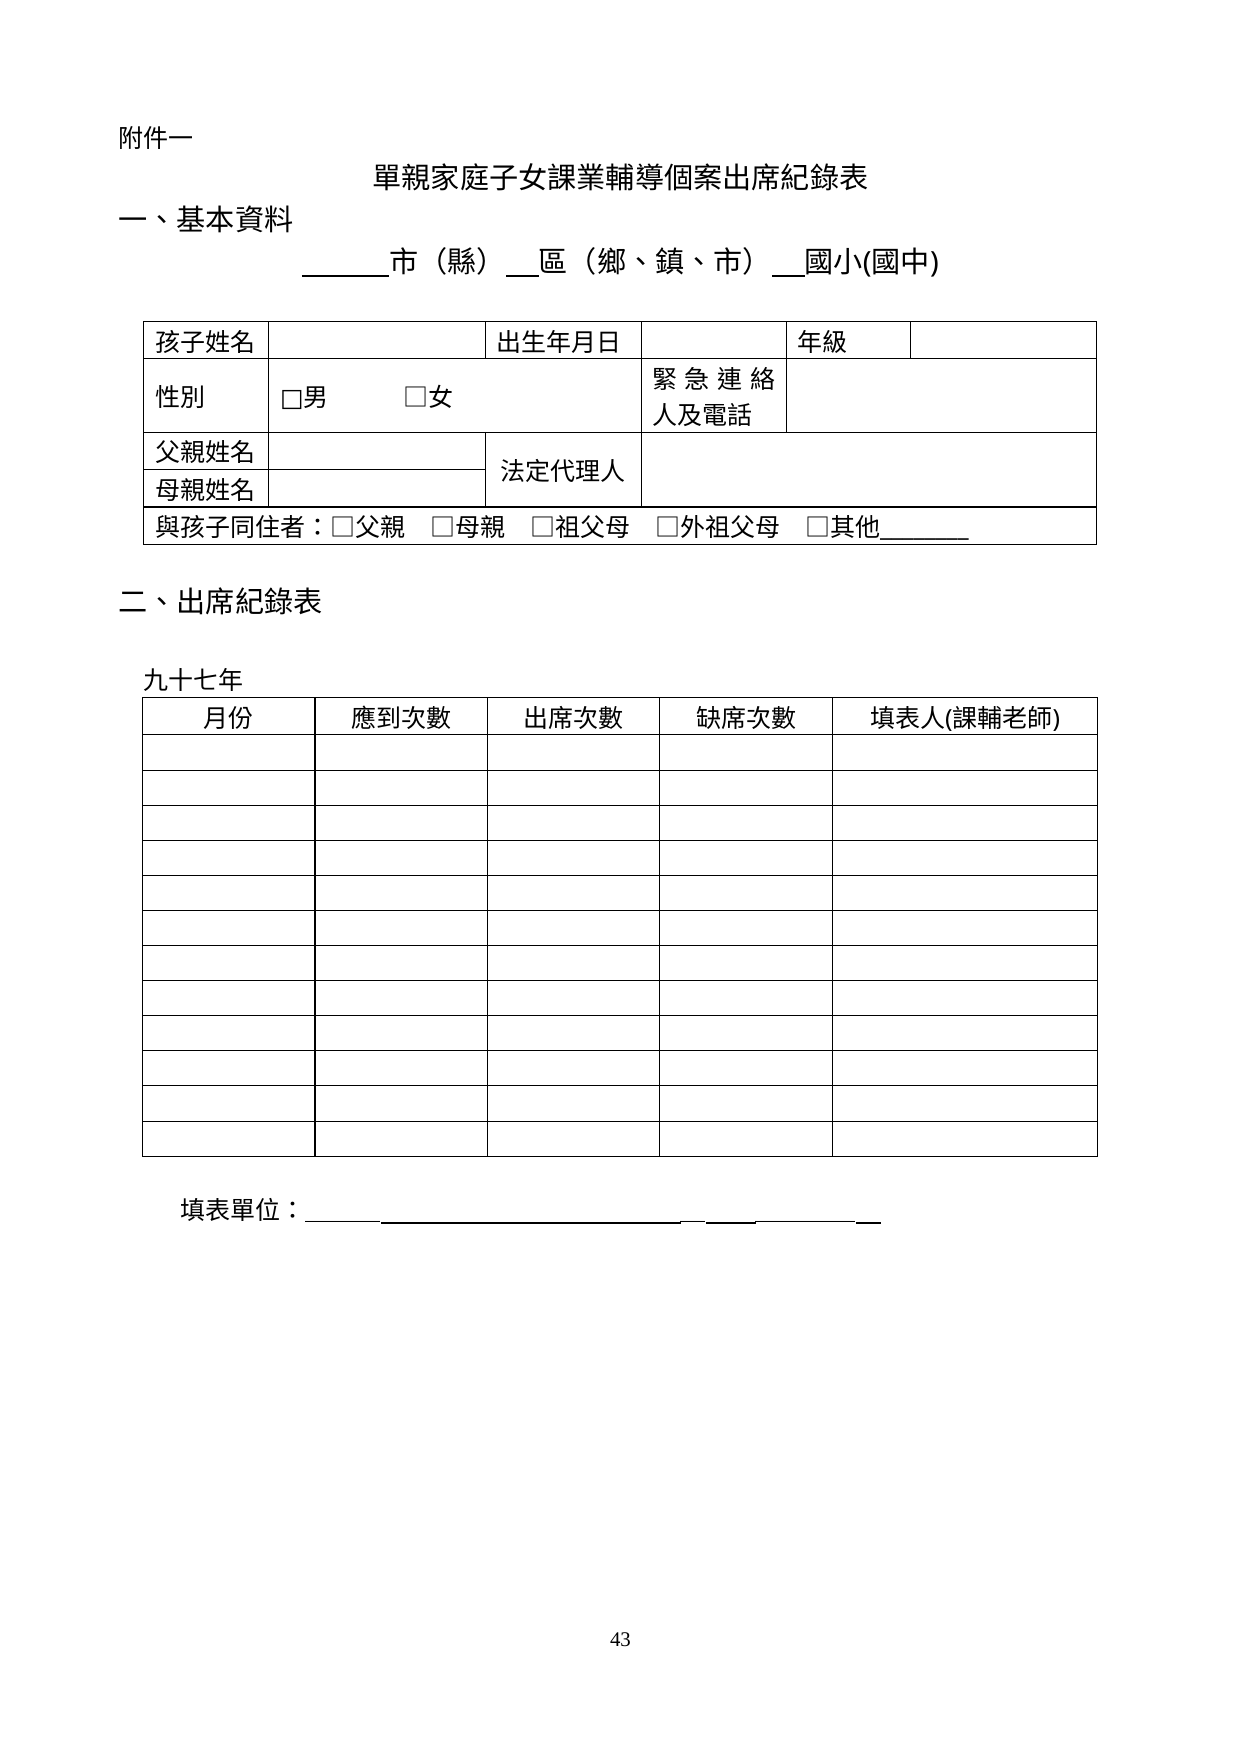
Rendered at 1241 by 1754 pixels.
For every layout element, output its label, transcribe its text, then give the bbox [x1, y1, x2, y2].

table_header [269, 322, 485, 358]
table_cell [316, 1016, 487, 1050]
table_cell [316, 1086, 487, 1121]
text 附件一 [118, 118, 1122, 154]
table_cell [316, 1122, 487, 1156]
text 填表單位：＿＿＿ ＿ ＿＿＿＿ [181, 1191, 1122, 1227]
table_cell [833, 1051, 1097, 1085]
table_cell 與孩子同住者：□父親 □母親 □祖父母 □外祖父母 □其他________ [144, 508, 1096, 544]
table_cell [660, 735, 832, 769]
table_cell [833, 1016, 1097, 1050]
table_cell [488, 946, 659, 980]
table_cell [316, 876, 487, 910]
table_cell [660, 1122, 832, 1156]
table_cell [660, 876, 832, 910]
table_cell [660, 911, 832, 945]
table_cell [833, 1122, 1097, 1156]
table_header [642, 322, 786, 358]
table_cell 法定代理人 [486, 433, 641, 506]
table_cell [660, 771, 832, 804]
table_cell [660, 1086, 832, 1121]
table_cell [488, 1122, 659, 1156]
table_cell [143, 771, 314, 804]
table_header 填表人(課輔老師) [833, 698, 1097, 734]
table_cell [833, 771, 1097, 804]
table_header 孩子姓名 [144, 322, 268, 358]
table_cell [143, 1051, 314, 1085]
table_header 月份 [143, 698, 314, 734]
table_cell [488, 1051, 659, 1085]
table_cell [488, 806, 659, 840]
text 單親家庭子女課業輔導個案出席紀錄表 [118, 154, 1122, 197]
table_cell [316, 735, 487, 769]
table_cell [316, 841, 487, 875]
table_cell [833, 841, 1097, 875]
table_cell [660, 1016, 832, 1050]
table_header 年級 [787, 322, 910, 358]
table_cell [787, 359, 1096, 432]
table_cell [488, 911, 659, 945]
table_cell [488, 1016, 659, 1050]
text 九十七年 [118, 661, 1122, 697]
table_cell [316, 771, 487, 804]
table_cell [143, 946, 314, 980]
text 二、出席紀錄表 [118, 579, 1122, 621]
table_cell [269, 433, 485, 469]
table_header 出生年月日 [486, 322, 641, 358]
table_cell [642, 433, 1096, 506]
table_cell 性別 [144, 359, 268, 432]
table_cell [143, 841, 314, 875]
table_cell [833, 806, 1097, 840]
table_cell [488, 735, 659, 769]
table_cell [833, 946, 1097, 980]
table_cell 父親姓名 [144, 433, 268, 469]
table_cell [316, 981, 487, 1015]
table_header 缺席次數 [660, 698, 832, 734]
table_header [911, 322, 1096, 358]
table_cell [660, 806, 832, 840]
table_cell [660, 1051, 832, 1085]
table_cell [143, 1016, 314, 1050]
text 一、基本資料 [118, 197, 1122, 239]
table_cell [316, 946, 487, 980]
table_cell □男 □女 [269, 359, 641, 432]
table_cell [488, 771, 659, 804]
table_cell [833, 876, 1097, 910]
text 市（縣） 區（鄉、鎮、市） 國小(國中) [118, 239, 1122, 281]
table_cell [269, 470, 485, 506]
table_cell [833, 981, 1097, 1015]
table_cell [143, 806, 314, 840]
table_cell [488, 841, 659, 875]
table_cell [143, 981, 314, 1015]
table_cell [316, 1051, 487, 1085]
table_cell [833, 735, 1097, 769]
table_cell [316, 911, 487, 945]
table_cell [316, 806, 487, 840]
table_cell [143, 876, 314, 910]
table_cell [488, 981, 659, 1015]
table_cell [143, 735, 314, 769]
table_header 應到次數 [316, 698, 487, 734]
table_cell [143, 911, 314, 945]
table_cell [143, 1122, 314, 1156]
table_cell [833, 911, 1097, 945]
table_cell [488, 1086, 659, 1121]
table_cell [660, 946, 832, 980]
table_cell [660, 981, 832, 1015]
table_cell [488, 876, 659, 910]
table_cell [660, 841, 832, 875]
table_cell 母親姓名 [144, 470, 268, 506]
table_cell [143, 1086, 314, 1121]
table_cell [833, 1086, 1097, 1121]
table_header 出席次數 [488, 698, 659, 734]
table_cell 緊急連絡人及電話 [642, 359, 786, 432]
